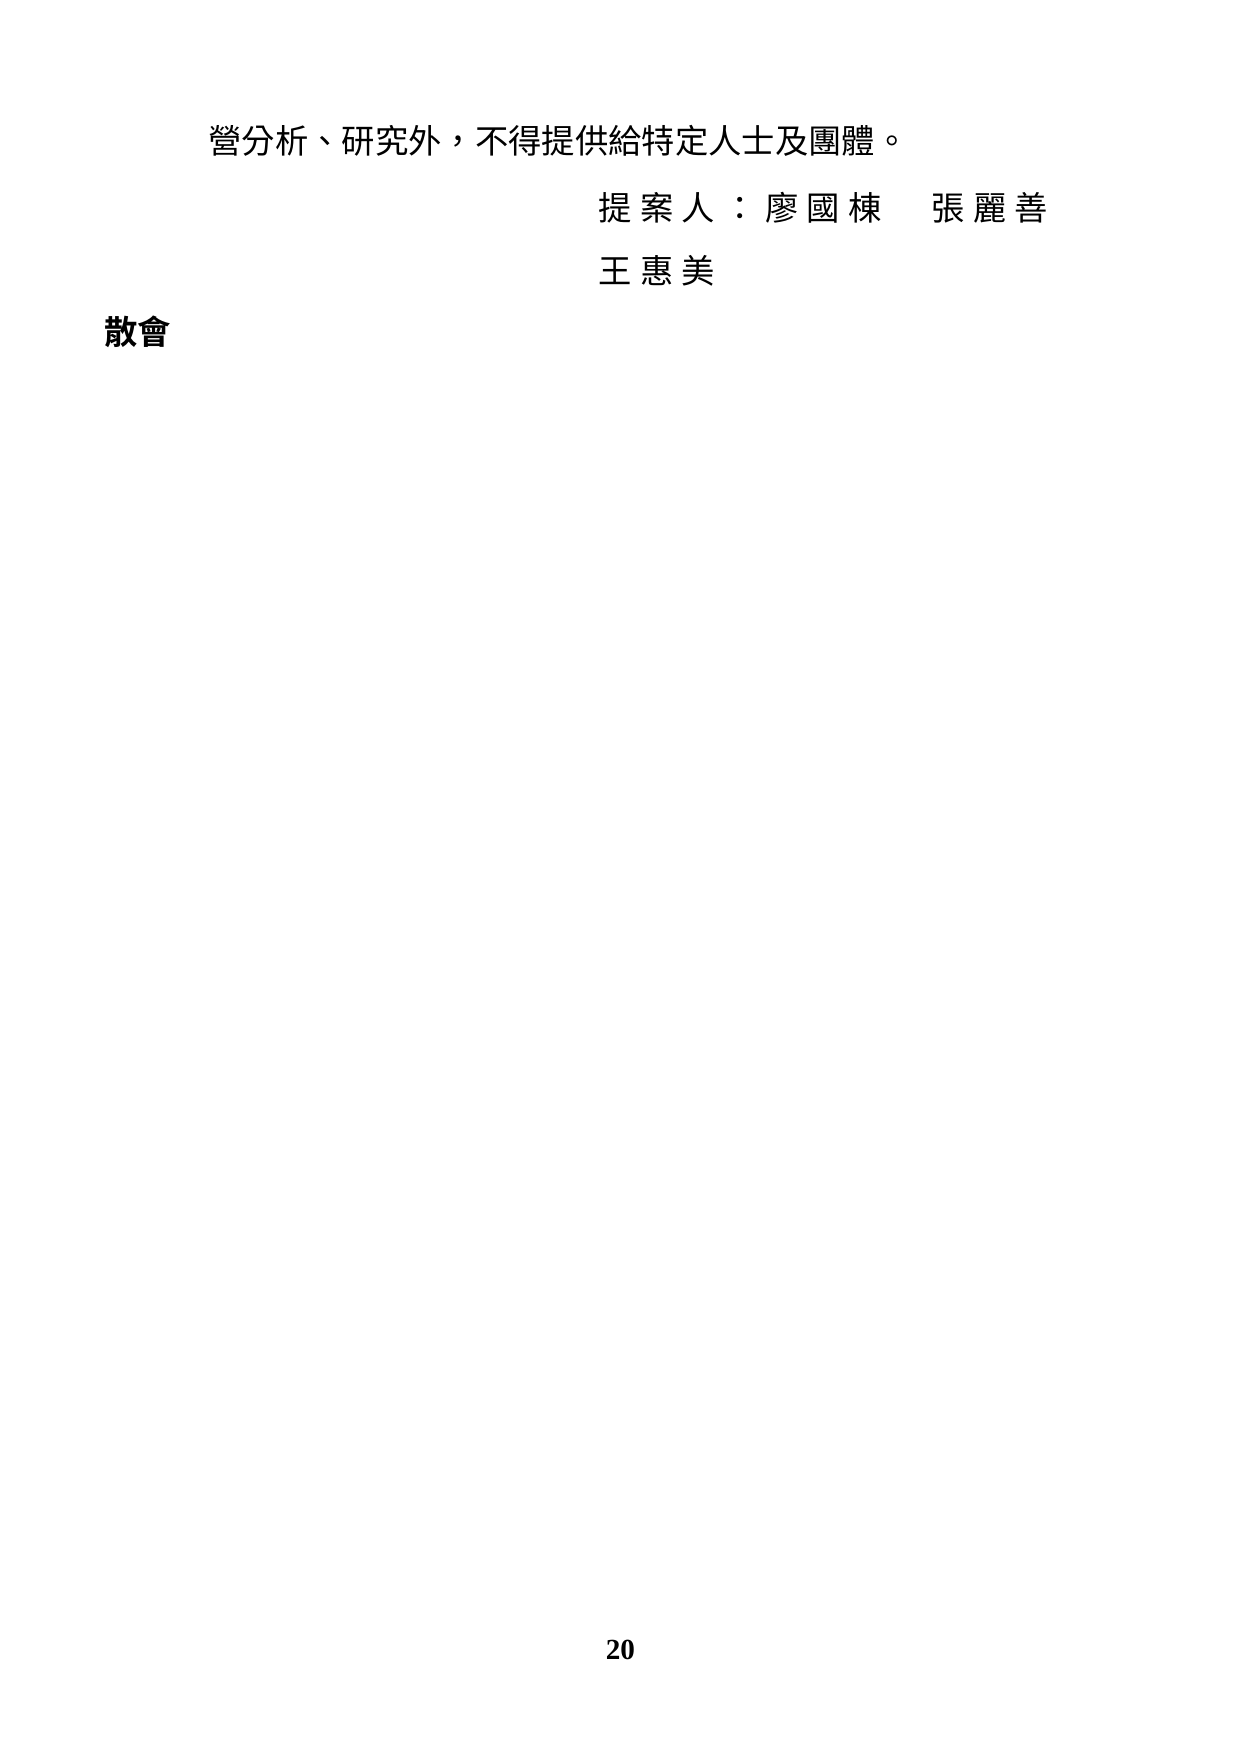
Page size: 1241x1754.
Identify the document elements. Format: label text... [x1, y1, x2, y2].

text 營分析、研究外，不得提供給特定人士及團體。 [104, 110, 1127, 164]
text 散會 [1, 304, 1136, 354]
text 提案人：廖國棟 張麗善 王惠美 [589, 164, 1105, 289]
